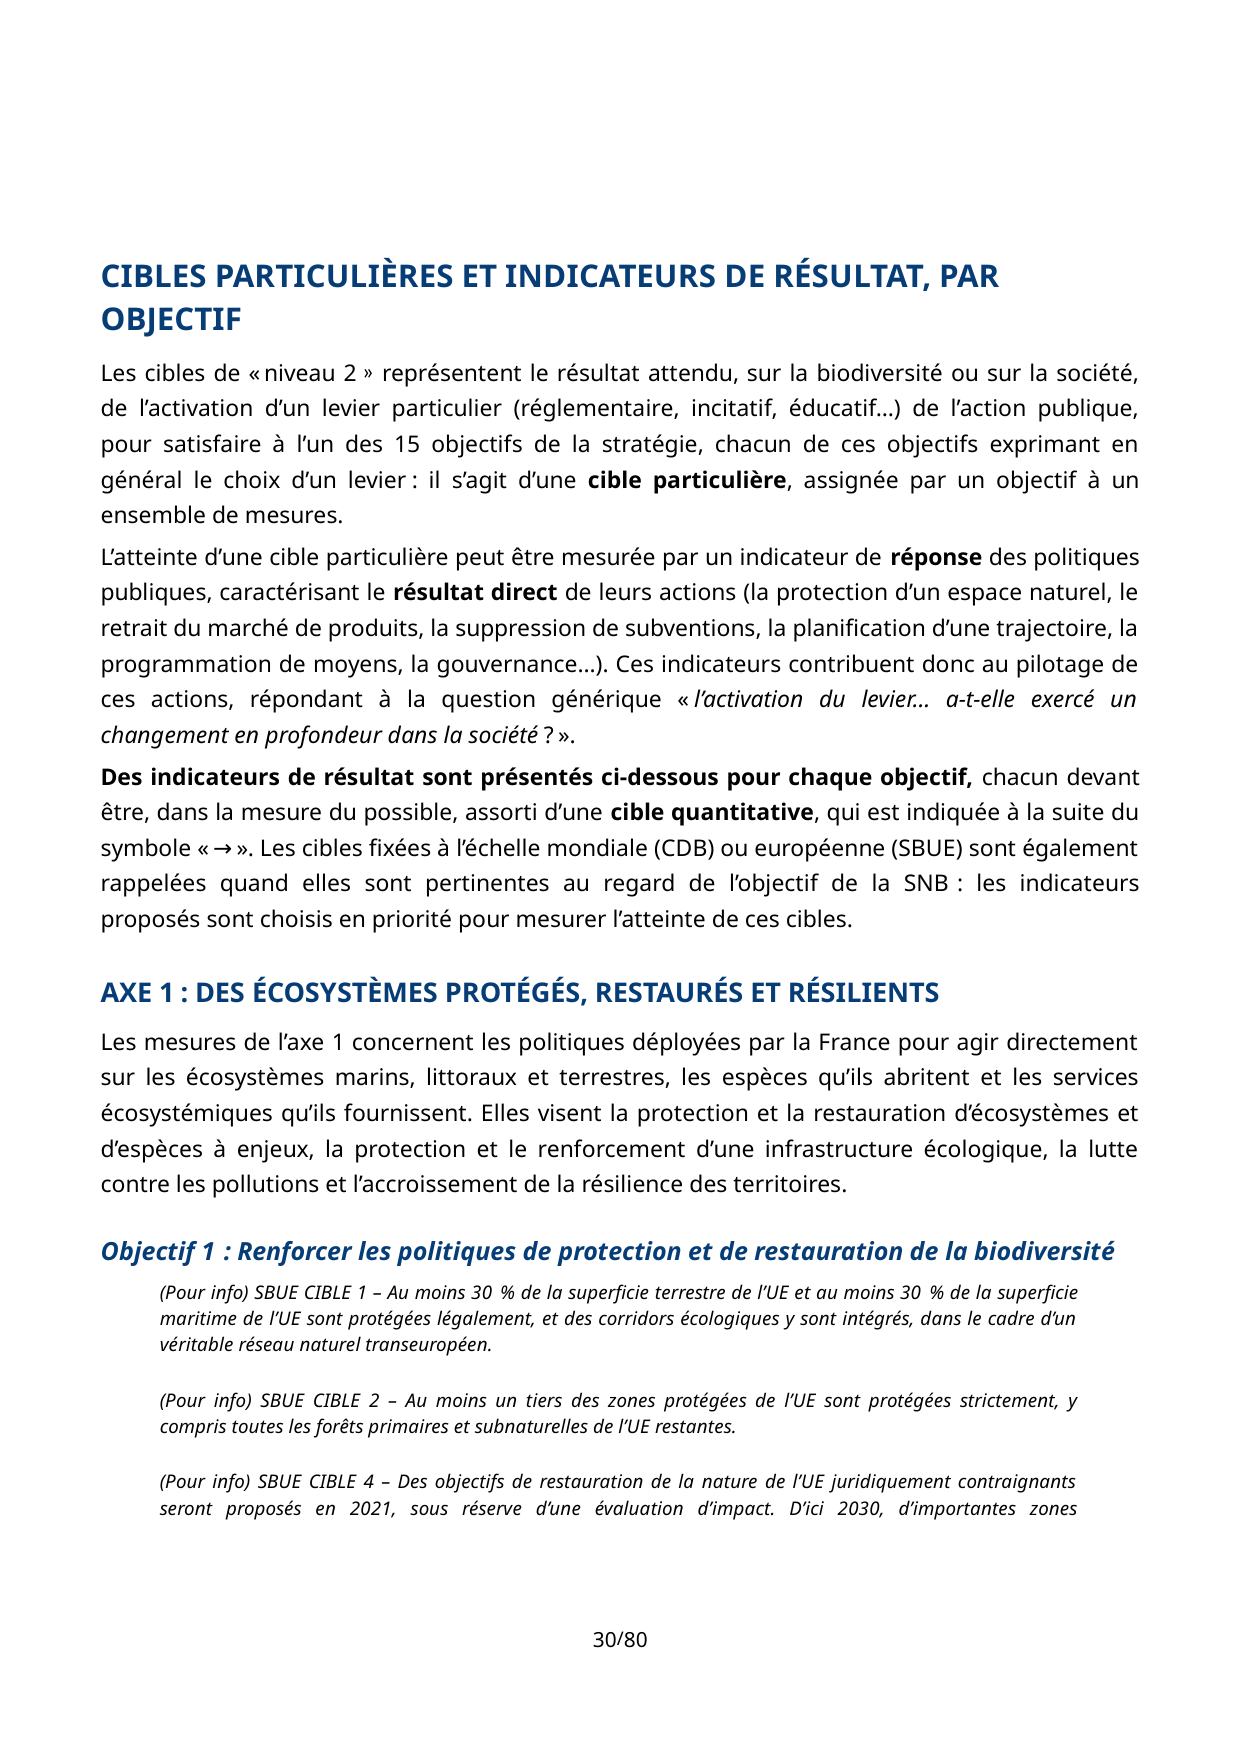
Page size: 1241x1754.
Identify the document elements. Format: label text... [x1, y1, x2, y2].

text (Pour info) SBUE CIBLE 2 – Au moins un tiers des zones protégées de l’UE sont protégées strictement, y compris toutes les forêts primaires et subnaturelles de l’UE restantes. [159, 1387, 1081, 1439]
text (Pour info) SBUE CIBLE 4 – Des objectifs de restauration de la nature de l’UE juridiquement contraignants seront proposés en 2021, sous réserve d’une évaluation d’impact. D’ici 2030, d’importantes zones [159, 1468, 1081, 1520]
subtitle AXE 1 : DES ÉCOSYSTÈMES PROTÉGÉS, RESTAURÉS ET RÉSILIENTS [100, 974, 1140, 1011]
text Les mesures de l’axe 1 concernent les politiques déployées par la France pour agir directement sur les écosystèmes marins, littoraux et terrestres, les espèces qu’ils abritent et les services écosystémiques qu’ils fournissent. Elles visent la protection et la restauration d’écosystèmes et d’espèces à enjeux, la protection et le renforcement d’une infrastructure écologique, la lutte contre les pollutions et l’accroissement de la résilience des territoires. [100, 1026, 1140, 1199]
text Des indicateurs de résultat sont présentés ci-dessous pour chaque objectif, chacun devant être, dans la mesure du possible, assorti d’une cible quantitative, qui est indiquée à la suite du symbole « → ». Les cibles fixées à l’échelle mondiale (CDB) ou européenne (SBUE) sont également rappelées quand elles sont pertinentes au regard de l’objectif de la SNB : les indicateurs proposés sont choisis en priorité pour mesurer l’atteinte de ces cibles. [100, 760, 1140, 934]
text (Pour info) SBUE CIBLE 1 – Au moins 30 % de la superficie terrestre de l’UE et au moins 30 % de la superficie maritime de l’UE sont protégées légalement, et des corridors écologiques y sont intégrés, dans le cadre d’un véritable réseau naturel transeuropéen. [159, 1279, 1081, 1357]
text Les cibles de « niveau 2 » représentent le résultat attendu, sur la biodiversité ou sur la société, de l’activation d’un levier particulier (réglementaire, incitatif, éducatif…) de l’action publique, pour satisfaire à l’un des 15 objectifs de la stratégie, chacun de ces objectifs exprimant en général le choix d’un levier : il s’agit d’une cible particulière, assignée par un objectif à un ensemble de mesures. [100, 357, 1140, 530]
subtitle Objectif 1 : Renforcer les politiques de protection et de restauration de la biodiversité [100, 1233, 1140, 1267]
subtitle CIBLES PARTICULIÈRES ET INDICATEURS DE RÉSULTAT, PAR OBJECTIF [100, 254, 1140, 339]
text L’atteinte d’une cible particulière peut être mesurée par un indicateur de réponse des politiques publiques, caractérisant le résultat direct de leurs actions (la protection d’un espace naturel, le retrait du marché de produits, la suppression de subventions, la planification d’une trajectoire, la programmation de moyens, la gouvernance…). Ces indicateurs contribuent donc au pilotage de ces actions, répondant à la question générique « l’activation du levier… a-t-elle exercé un changement en profondeur dans la société ? ». [100, 541, 1140, 750]
